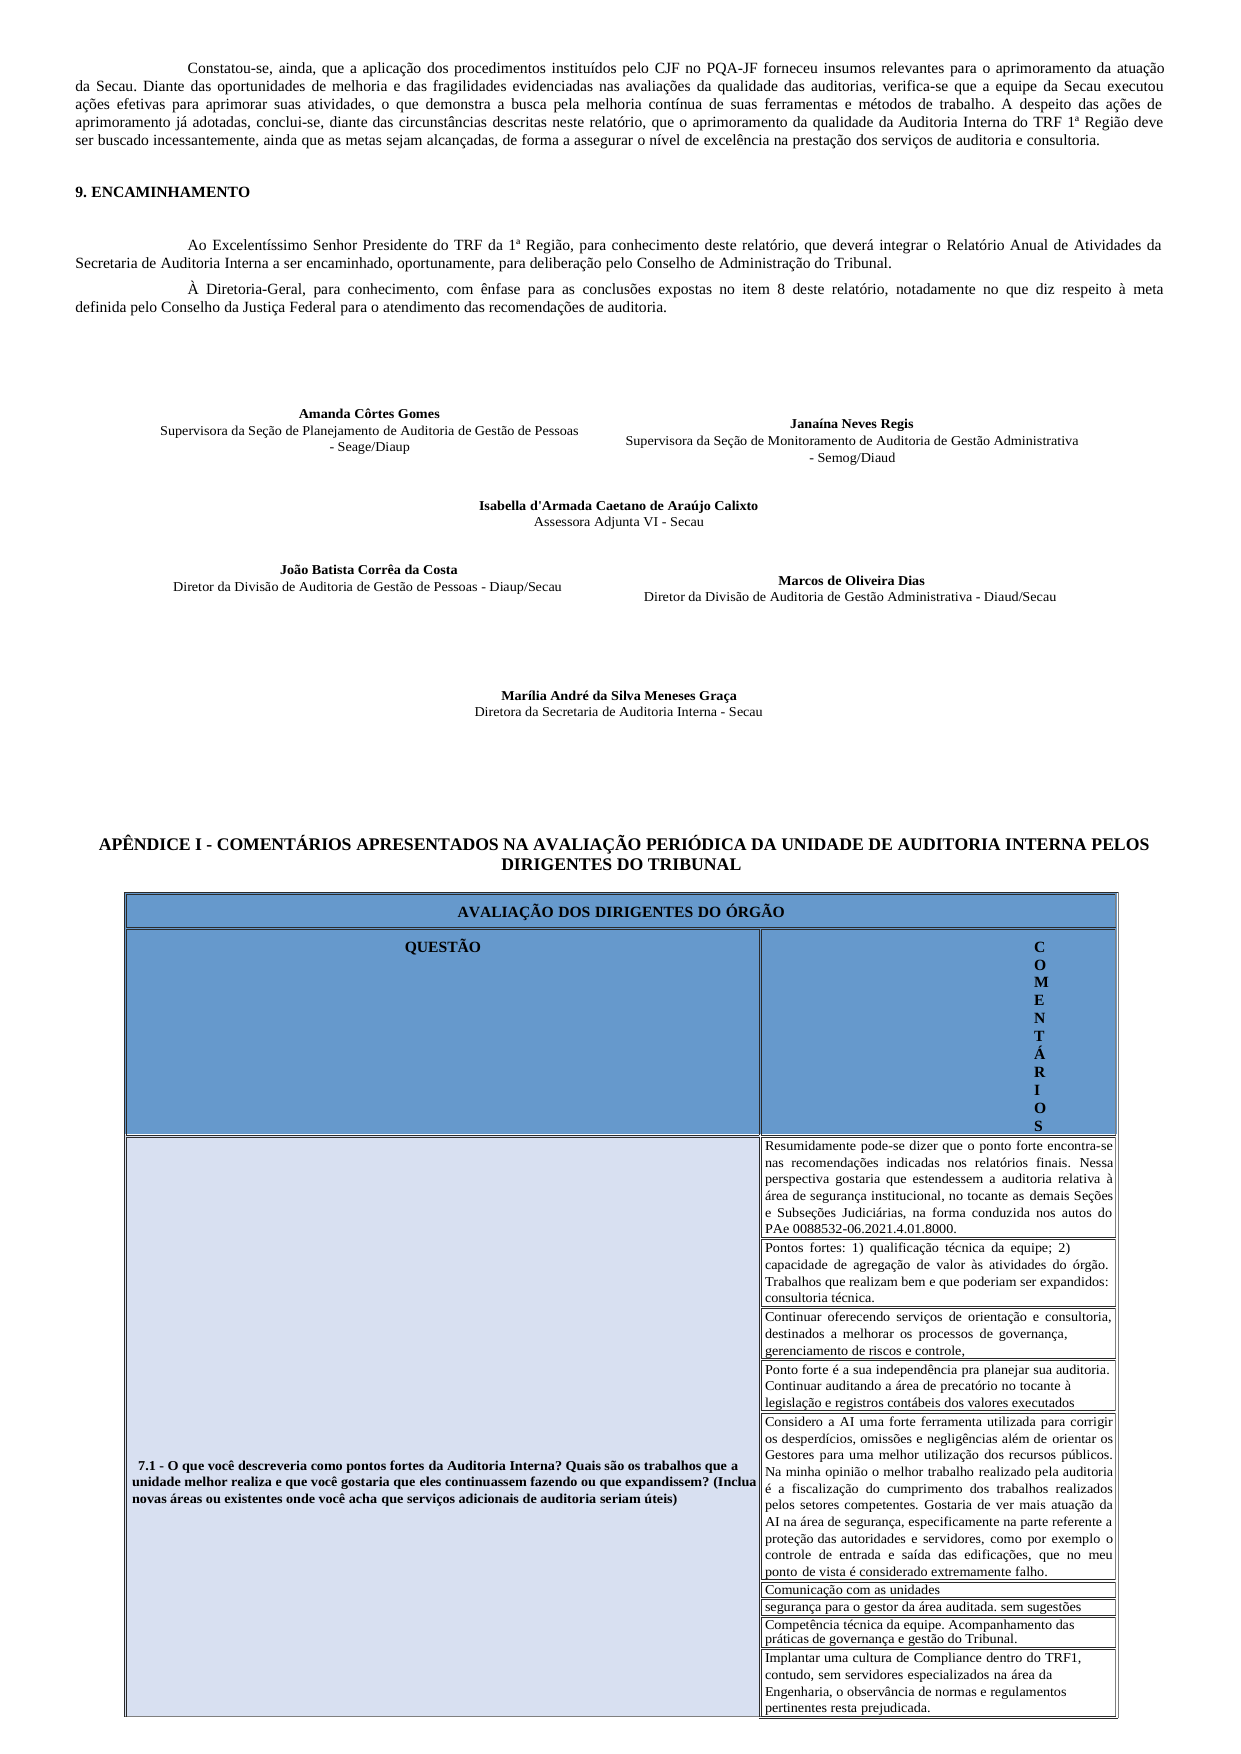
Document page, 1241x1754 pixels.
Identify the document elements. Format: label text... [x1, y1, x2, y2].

text - Semog/Diaud [622, 449, 1082, 465]
table_cell Resumidamente pode-se dizer que o ponto forte encontra-se nas recomendações indicadas nos relatórios finais. Nessa perspectiva gostaria que estendessem a auditoria relativa à área de segurança institucional, no tocante as demais Seções e Subseções Judiciárias, na forma conduzida nos autos do PAe 0088532-06.2021.4.01.8000. [762, 1138, 1115, 1237]
table_header AVALIAÇÃO DOS DIRIGENTES DO ÓRGÃO [127, 895, 1115, 927]
text Diretor da Divisão de Auditoria de Gestão de Pessoas - Diaup/Secau [171, 578, 564, 594]
text Diretora da Secretaria de Auditoria Interna - Secau [391, 704, 846, 720]
table_cell Pontos fortes: 1) qualificação técnica da equipe; 2) capacidade de agregação de valor às atividades do órgão. Trabalhos que realizam bem e que poderiam ser expandidos: consultoria técnica. [762, 1240, 1115, 1306]
text À Diretoria-Geral, para conhecimento, com ênfase para as conclusões expostas no item 8 deste relatório, notadamente no que diz respeito à meta definida pelo Conselho da Justiça Federal para o atendimento das recomendações de auditoria. [75, 280, 1165, 316]
subtitle ENCAMINHAMENTO [75, 183, 1186, 201]
text Marcos de Oliveira Dias [641, 572, 1062, 588]
text Janaína Neves Regis [621, 416, 1082, 432]
subtitle APÊNDICE I - COMENTÁRIOS APRESENTADOS NA AVALIAÇÃO PERIÓDICA DA UNIDADE DE AUDITORIA INTERNA PELOS DIRIGENTES DO TRIBUNAL [99, 834, 1186, 874]
table_cell Considero a AI uma forte ferramenta utilizada para corrigir os desperdícios, omissões e negligências além de orientar os Gestores para uma melhor utilização dos recursos públicos. Na minha opinião o melhor trabalho realizado pela auditoria é a fiscalização do cumprimento dos trabalhos realizados pelos setores competentes. Gostaria de ver mais atuação da AI na área de segurança, especificamente na parte referente a proteção das autoridades e servidores, como por exemplo o controle de entrada e saída das edificações, que no meu ponto de vista é considerado extremamente falho. [762, 1414, 1115, 1579]
text Amanda Côrtes Gomes [157, 405, 581, 421]
text Isabella d'Armada Caetano de Araújo Calixto [391, 497, 846, 513]
table_cell COMENTÁRIOS [762, 930, 1115, 1134]
table_cell Ponto forte é a sua independência pra planejar sua auditoria. Continuar auditando a área de precatório no tocante à legislação e registros contábeis dos valores executados [762, 1361, 1115, 1410]
table_cell Competência técnica da equipe. Acompanhamento das práticas de governança e gestão do Tribunal. [762, 1618, 1115, 1647]
text Assessora Adjunta VI - Secau [391, 514, 846, 530]
text Ao Excelentíssimo Senhor Presidente do TRF da 1ª Região, para conhecimento deste relatório, que deverá integrar o Relatório Anual de Atividades da Secretaria de Auditoria Interna a ser encaminhado, oportunamente, para deliberação pelo Conselho de Administração do Tribunal. [75, 236, 1163, 272]
table_cell 7.1 - O que você descreveria como pontos fortes da Auditoria Interna? Quais são os trabalhos que a unidade melhor realiza e que você gostaria que eles continuassem fazendo ou que expandissem? (Inclua novas áreas ou existentes onde você acha que serviços adicionais de auditoria seriam úteis) [127, 1138, 759, 1716]
text Constatou-se, ainda, que a aplicação dos procedimentos instituídos pelo CJF no PQA-JF forneceu insumos relevantes para o aprimoramento da atuação da Secau. Diante das oportunidades de melhoria e das fragilidades evidenciadas nas avaliações da qualidade das auditorias, verifica-se que a equipe da Secau executou ações efetivas para aprimorar suas atividades, o que demonstra a busca pela melhoria contínua de suas ferramentas e métodos de trabalho. A despeito das ações de aprimoramento já adotadas, conclui-se, diante das circunstâncias descritas neste relatório, que o aprimoramento da qualidade da Auditoria Interna do TRF 1ª Região deve ser buscado incessantemente, ainda que as metas sejam alcançadas, de forma a assegurar o nível de excelência na prestação dos serviços de auditoria e consultoria. [75, 59, 1165, 149]
table_cell Continuar oferecendo serviços de orientação e consultoria, destinados a melhorar os processos de governança, gerenciamento de riscos e controle, [762, 1309, 1115, 1358]
table_cell Implantar uma cultura de Compliance dentro do TRF1, contudo, sem servidores especializados na área da Engenharia, o observância de normas e regulamentos pertinentes resta prejudicada. [762, 1650, 1115, 1716]
text Supervisora da Seção de Monitoramento de Auditoria de Gestão Administrativa [622, 433, 1082, 448]
text Marília André da Silva Meneses Graça [392, 687, 846, 703]
table_cell Comunicação com as unidades [762, 1583, 1115, 1597]
text João Batista Corrêa da Costa [173, 562, 564, 577]
text Diretor da Divisão de Auditoria de Gestão Administrativa - Diaud/Secau [641, 589, 1059, 605]
table_cell QUESTÃO [127, 930, 759, 1134]
text Supervisora da Seção de Planejamento de Auditoria de Gestão de Pessoas [158, 422, 581, 438]
table_cell segurança para o gestor da área auditada. sem sugestões [762, 1600, 1115, 1615]
text - Seage/Diaup [158, 439, 581, 454]
